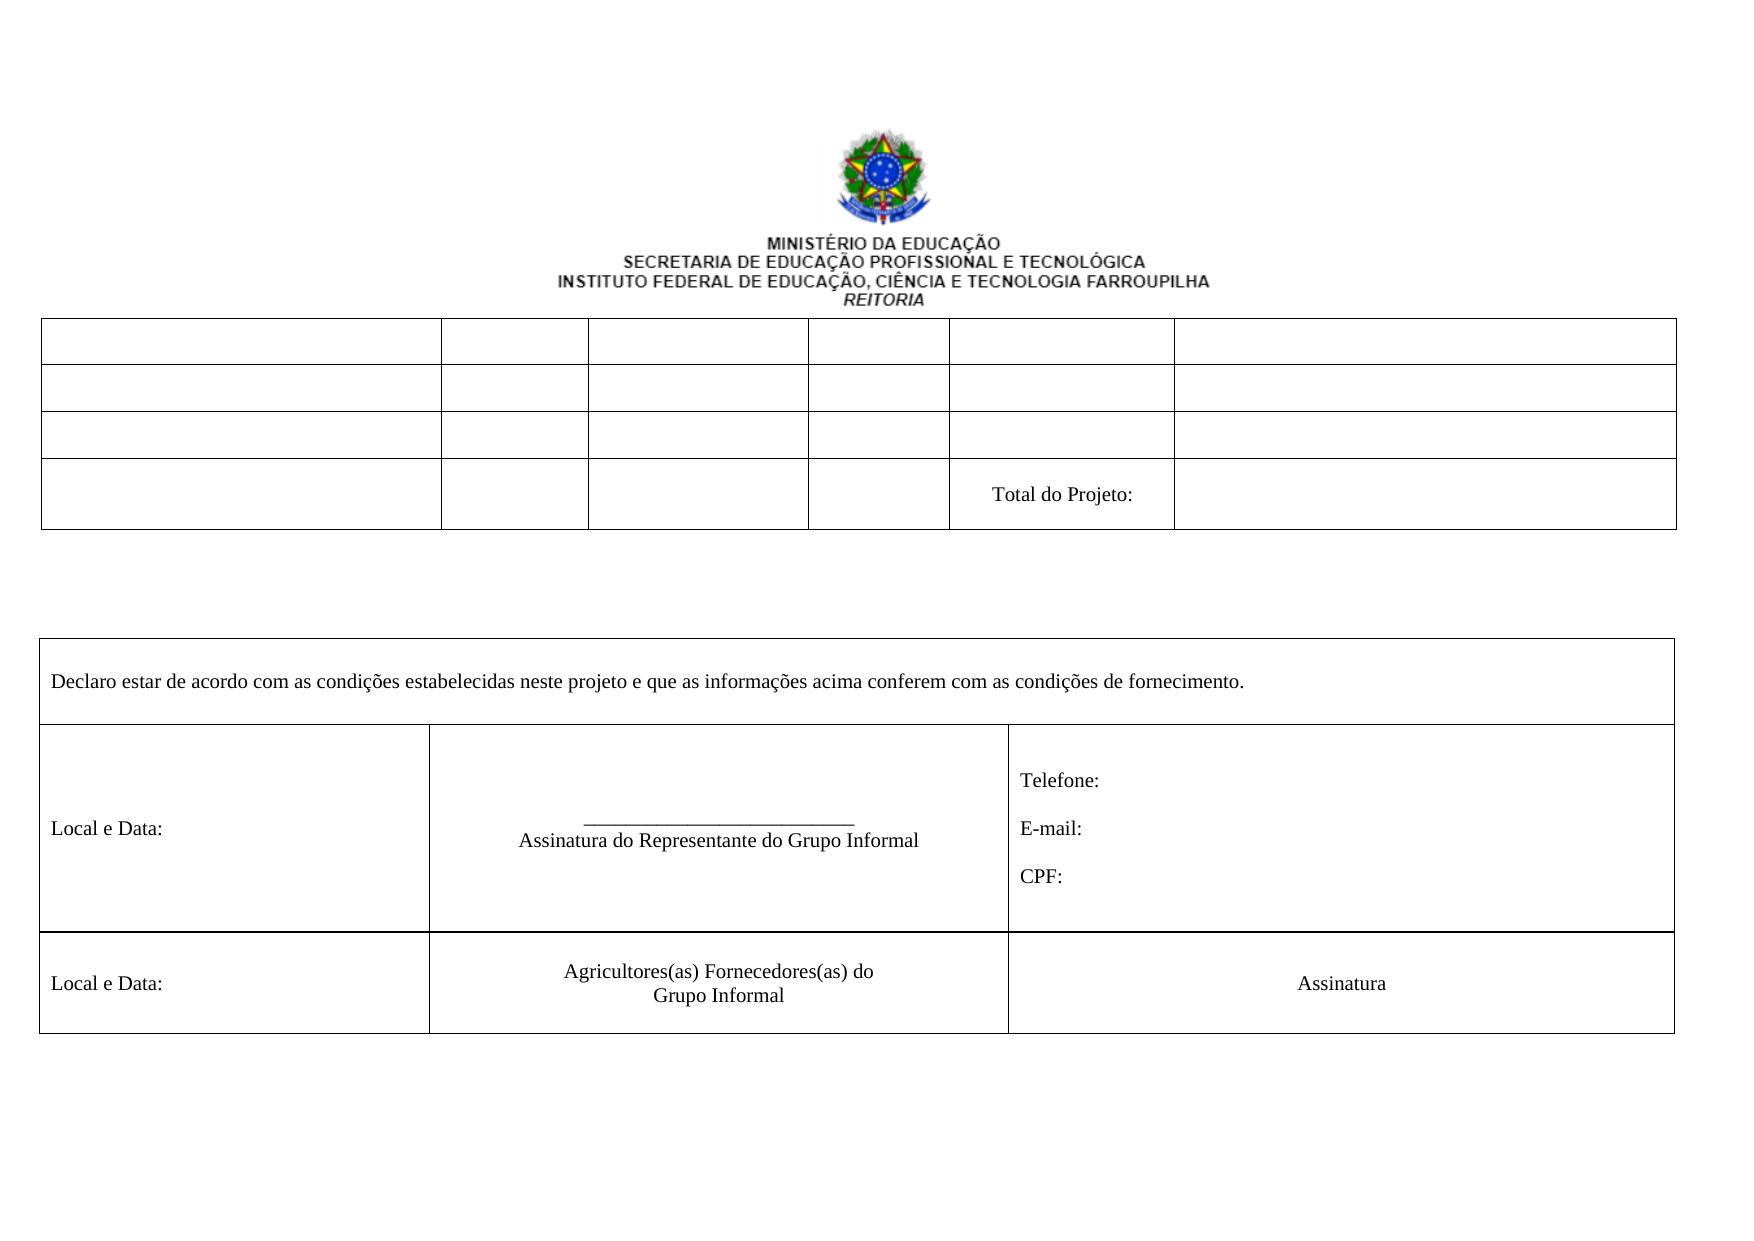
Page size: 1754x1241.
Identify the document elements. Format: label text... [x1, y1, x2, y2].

table_cell [1175, 319, 1676, 364]
table_cell Assinatura [1009, 933, 1674, 1033]
table_cell [42, 319, 441, 364]
table_cell [809, 459, 949, 528]
table_cell [950, 365, 1174, 411]
table_cell Total do Projeto: [950, 459, 1174, 528]
table_cell [42, 412, 441, 458]
table_cell Local e Data: [40, 725, 429, 931]
table_cell [1175, 365, 1676, 411]
table_cell [589, 459, 808, 528]
table_cell [442, 365, 588, 411]
table_cell [1175, 459, 1676, 528]
table_cell Local e Data: [40, 933, 429, 1033]
table_cell [442, 459, 588, 528]
table_cell [589, 365, 808, 411]
table_cell [809, 365, 949, 411]
table_cell [950, 319, 1174, 364]
table_cell [42, 365, 441, 411]
table_cell [950, 412, 1174, 458]
table_cell [809, 412, 949, 458]
table_cell [809, 319, 949, 364]
table_cell [589, 319, 808, 364]
table_cell [442, 412, 588, 458]
table_cell Agricultores(as) Fornecedores(as) do Grupo Informal [430, 933, 1008, 1033]
table_cell [1175, 412, 1676, 458]
table_cell [589, 412, 808, 458]
table_cell __________________________ Assinatura do Representante do Grupo Informal [430, 725, 1008, 931]
picture [404, 118, 1350, 318]
table_cell Telefone: E-mail: CPF: [1009, 725, 1674, 931]
table_cell [442, 319, 588, 364]
table_header Declaro estar de acordo com as condições estabelecidas neste projeto e que as informações acima conferem com as condições de fornecimento. [40, 639, 1674, 723]
table_cell [42, 459, 441, 528]
